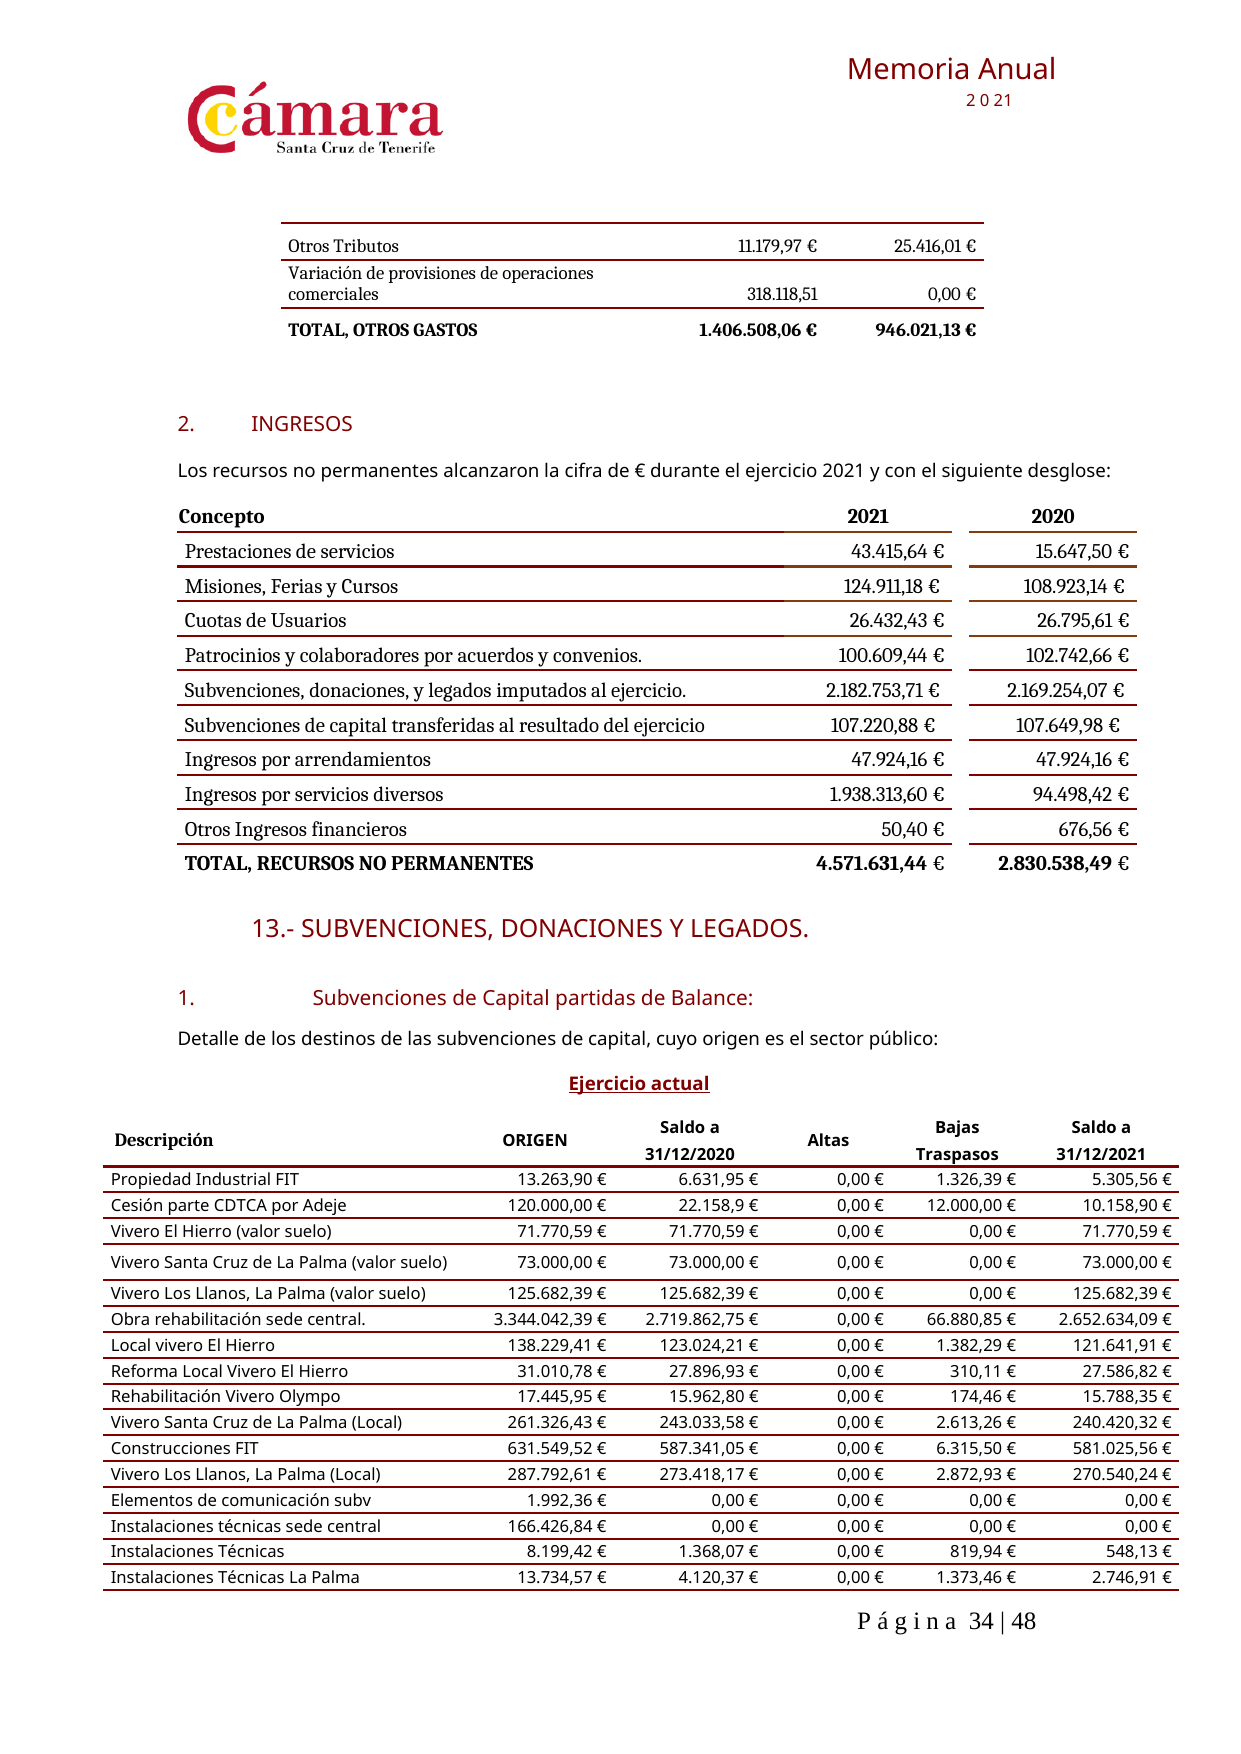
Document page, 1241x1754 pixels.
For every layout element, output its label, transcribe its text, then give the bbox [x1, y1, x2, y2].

table_cell 2.652.634,09 € [1023, 1307, 1179, 1331]
table_cell 270.540,24 € [1023, 1462, 1179, 1486]
table_cell 5.305,56 € [1023, 1168, 1179, 1191]
text Los recursos no permanentes alcanzaron la cifra de € durante el ejercicio 2021 y con el siguiente desglose: [177, 458, 1122, 483]
table_cell 0,00 € [614, 1488, 766, 1512]
table_cell 0,00 € [766, 1193, 891, 1217]
table_cell 4.571.631,44 € [784, 845, 952, 877]
table_cell 107.649,98 € [969, 706, 1137, 739]
list Ejercicio actual [290, 1070, 988, 1096]
table_cell TOTAL, OTROS GASTOS [281, 309, 668, 343]
table_cell 10.158,90 € [1023, 1193, 1179, 1217]
table_cell 0,00 € [766, 1565, 891, 1589]
table_cell [952, 739, 969, 773]
table_cell Variación de provisiones de operaciones comerciales [281, 261, 668, 307]
table_cell Ingresos por servicios diversos [177, 776, 784, 808]
table_cell 0,00 € [766, 1462, 891, 1486]
table_cell 0,00 € [766, 1307, 891, 1331]
table_cell 6.315,50 € [891, 1436, 1023, 1460]
table_cell 71.770,59 € [614, 1219, 766, 1243]
table_cell Subvenciones, donaciones, y legados imputados al ejercicio. [177, 671, 784, 704]
table_header 2021 [784, 496, 952, 531]
table_cell Instalaciones técnicas sede central [103, 1514, 456, 1537]
table_cell Local vivero El Hierro [103, 1333, 456, 1357]
table_cell 2.872,93 € [891, 1462, 1023, 1486]
table_cell 1.326,39 € [891, 1168, 1023, 1191]
table_cell 120.000,00 € [456, 1193, 614, 1217]
table_cell 71.770,59 € [456, 1219, 614, 1243]
table_cell 73.000,00 € [614, 1245, 766, 1279]
table_cell 15.788,35 € [1023, 1385, 1179, 1408]
table_cell 138.229,41 € [456, 1333, 614, 1357]
table_cell 2.746,91 € [1023, 1565, 1179, 1589]
table_cell 2.830.538,49 € [969, 845, 1137, 877]
table_cell [952, 600, 969, 635]
table_cell 27.586,82 € [1023, 1359, 1179, 1382]
table_cell 676,56 € [969, 810, 1137, 843]
list Subvenciones de Capital partidas de Balance: [177, 983, 988, 1012]
table_cell 0,00 € [766, 1281, 891, 1305]
table_cell 4.120,37 € [614, 1565, 766, 1589]
table_cell [952, 774, 969, 808]
table_cell 243.033,58 € [614, 1410, 766, 1434]
table_cell 1.938.313,60 € [784, 776, 952, 808]
table_cell 123.024,21 € [614, 1333, 766, 1357]
list INGRESOS [177, 409, 988, 437]
table_cell 548,13 € [1023, 1540, 1179, 1563]
table_cell 47.924,16 € [784, 741, 952, 773]
table_cell 15.962,80 € [614, 1385, 766, 1408]
table_cell 17.445,95 € [456, 1385, 614, 1408]
table_cell 31/12/2020 [614, 1140, 766, 1165]
table_cell 0,00 € [766, 1385, 891, 1408]
table_cell Elementos de comunicación subv [103, 1488, 456, 1512]
table_cell Otros Tributos [281, 224, 668, 259]
table_cell 2.613,26 € [891, 1410, 1023, 1434]
table_cell 125.682,39 € [1023, 1281, 1179, 1305]
table_cell 581.025,56 € [1023, 1436, 1179, 1460]
table_cell 174,46 € [891, 1385, 1023, 1408]
table_cell 107.220,88 € [784, 706, 952, 739]
table_cell 6.631,95 € [614, 1168, 766, 1191]
table_cell 287.792,61 € [456, 1462, 614, 1486]
table_header 2020 [969, 496, 1137, 531]
table_cell 50,40 € [784, 810, 952, 843]
table_cell 819,94 € [891, 1540, 1023, 1563]
table_cell 12.000,00 € [891, 1193, 1023, 1217]
table_header Altas [766, 1115, 891, 1165]
table_cell 0,00 € [766, 1488, 891, 1512]
table_cell TOTAL, RECURSOS NO PERMANENTES [177, 845, 784, 877]
table_cell [952, 635, 969, 669]
table_cell Instalaciones Técnicas La Palma [103, 1565, 456, 1589]
table_cell 0,00 € [766, 1359, 891, 1382]
table_header Concepto [177, 496, 784, 531]
table_cell Vivero Los Llanos, La Palma (Local) [103, 1462, 456, 1486]
table_cell 2.182.753,71 € [784, 671, 952, 704]
table_cell Vivero El Hierro (valor suelo) [103, 1219, 456, 1243]
table_cell Vivero Los Llanos, La Palma (valor suelo) [103, 1281, 456, 1305]
table_cell 31.010,78 € [456, 1359, 614, 1382]
table_cell 0,00 € [766, 1436, 891, 1460]
table_cell 8.199,42 € [456, 1540, 614, 1563]
table_cell 240.420,32 € [1023, 1410, 1179, 1434]
table_cell [177, 878, 784, 911]
table_cell [952, 808, 969, 843]
table_cell 1.406.508,06 € [668, 309, 825, 343]
table_cell 0,00 € [891, 1245, 1023, 1279]
table_cell [952, 843, 969, 877]
table_cell 1.373,46 € [891, 1565, 1023, 1589]
table_cell 273.418,17 € [614, 1462, 766, 1486]
table_cell 102.742,66 € [969, 637, 1137, 669]
table_header Saldo a [1023, 1115, 1179, 1139]
table_cell 15.647,50 € [969, 533, 1137, 565]
table_cell 66.880,85 € [891, 1307, 1023, 1331]
table_header Bajas [891, 1115, 1023, 1139]
table_cell 946.021,13 € [825, 309, 984, 343]
table_cell 0,00 € [891, 1488, 1023, 1512]
table_cell 108.923,14 € [969, 568, 1137, 600]
table_cell 94.498,42 € [969, 776, 1137, 808]
table_cell [784, 878, 952, 911]
table_cell 73.000,00 € [1023, 1245, 1179, 1279]
table_cell 2.719.862,75 € [614, 1307, 766, 1331]
table_cell 0,00 € [766, 1410, 891, 1434]
table_cell Instalaciones Técnicas [103, 1540, 456, 1563]
table_cell Traspasos [891, 1140, 1023, 1165]
table_cell 0,00 € [825, 261, 984, 307]
table_cell 631.549,52 € [456, 1436, 614, 1460]
table_cell 71.770,59 € [1023, 1219, 1179, 1243]
table_cell 0,00 € [1023, 1514, 1179, 1537]
table_cell 0,00 € [766, 1333, 891, 1357]
table_cell [952, 531, 969, 565]
table_cell 0,00 € [766, 1514, 891, 1537]
table_cell 0,00 € [1023, 1488, 1179, 1512]
text 13.- SUBVENCIONES, DONACIONES Y LEGADOS. [177, 911, 988, 945]
table_cell 43.415,64 € [784, 533, 952, 565]
table_header ORIGEN [456, 1115, 614, 1165]
table_cell Construcciones FIT [103, 1436, 456, 1460]
table_cell 121.641,91 € [1023, 1333, 1179, 1357]
table_cell 26.795,61 € [969, 602, 1137, 635]
table_cell Propiedad Industrial FIT [103, 1168, 456, 1191]
table_cell 0,00 € [891, 1219, 1023, 1243]
table_cell 11.179,97 € [668, 224, 825, 259]
text Detalle de los destinos de las subvenciones de capital, cuyo origen es el sector público: [177, 1026, 1122, 1051]
table_cell 27.896,93 € [614, 1359, 766, 1382]
table_cell 310,11 € [891, 1359, 1023, 1382]
table_cell Prestaciones de servicios [177, 533, 784, 565]
table_cell 26.432,43 € [784, 602, 952, 635]
table_cell 1.382,29 € [891, 1333, 1023, 1357]
table_cell Subvenciones de capital transferidas al resultado del ejercicio [177, 706, 784, 739]
table_cell [952, 878, 969, 911]
table_header Saldo a [614, 1115, 766, 1139]
table_cell Ingresos por arrendamientos [177, 741, 784, 773]
table_cell 0,00 € [766, 1245, 891, 1279]
table_cell 22.158,9 € [614, 1193, 766, 1217]
table_cell 0,00 € [766, 1219, 891, 1243]
table_cell 47.924,16 € [969, 741, 1137, 773]
table_cell 0,00 € [891, 1281, 1023, 1305]
table_cell Cuotas de Usuarios [177, 602, 784, 635]
table_cell 1.368,07 € [614, 1540, 766, 1563]
table_header [952, 496, 969, 531]
table_cell [969, 878, 1137, 911]
table_cell 2.169.254,07 € [969, 671, 1137, 704]
table_cell Vivero Santa Cruz de La Palma (valor suelo) [103, 1245, 456, 1279]
table_cell 100.609,44 € [784, 637, 952, 669]
table_cell Otros Ingresos financieros [177, 810, 784, 843]
table_cell Rehabilitación Vivero Olympo [103, 1385, 456, 1408]
table_cell 1.992,36 € [456, 1488, 614, 1512]
table_cell 0,00 € [614, 1514, 766, 1537]
table_cell 125.682,39 € [614, 1281, 766, 1305]
table_cell Obra rehabilitación sede central. [103, 1307, 456, 1331]
table_cell 125.682,39 € [456, 1281, 614, 1305]
table_cell 13.263,90 € [456, 1168, 614, 1191]
table_cell 318.118,51 [668, 261, 825, 307]
table_cell 13.734,57 € [456, 1565, 614, 1589]
table_header Descripción [103, 1115, 456, 1165]
table_cell [952, 669, 969, 704]
table_cell 73.000,00 € [456, 1245, 614, 1279]
table_cell 0,00 € [766, 1540, 891, 1563]
table_cell Cesión parte CDTCA por Adeje [103, 1193, 456, 1217]
table_cell 587.341,05 € [614, 1436, 766, 1460]
table_cell 31/12/2021 [1023, 1140, 1179, 1165]
table_cell Misiones, Ferias y Cursos [177, 568, 784, 600]
table_cell Vivero Santa Cruz de La Palma (Local) [103, 1410, 456, 1434]
table_cell [952, 565, 969, 600]
table_cell 261.326,43 € [456, 1410, 614, 1434]
table_cell 0,00 € [891, 1514, 1023, 1537]
table_cell 124.911,18 € [784, 568, 952, 600]
table_cell 25.416,01 € [825, 224, 984, 259]
table_cell 166.426,84 € [456, 1514, 614, 1537]
table_cell Patrocinios y colaboradores por acuerdos y convenios. [177, 637, 784, 669]
table_cell Reforma Local Vivero El Hierro [103, 1359, 456, 1382]
table_cell 3.344.042,39 € [456, 1307, 614, 1331]
table_cell 0,00 € [766, 1168, 891, 1191]
table_cell [952, 704, 969, 739]
